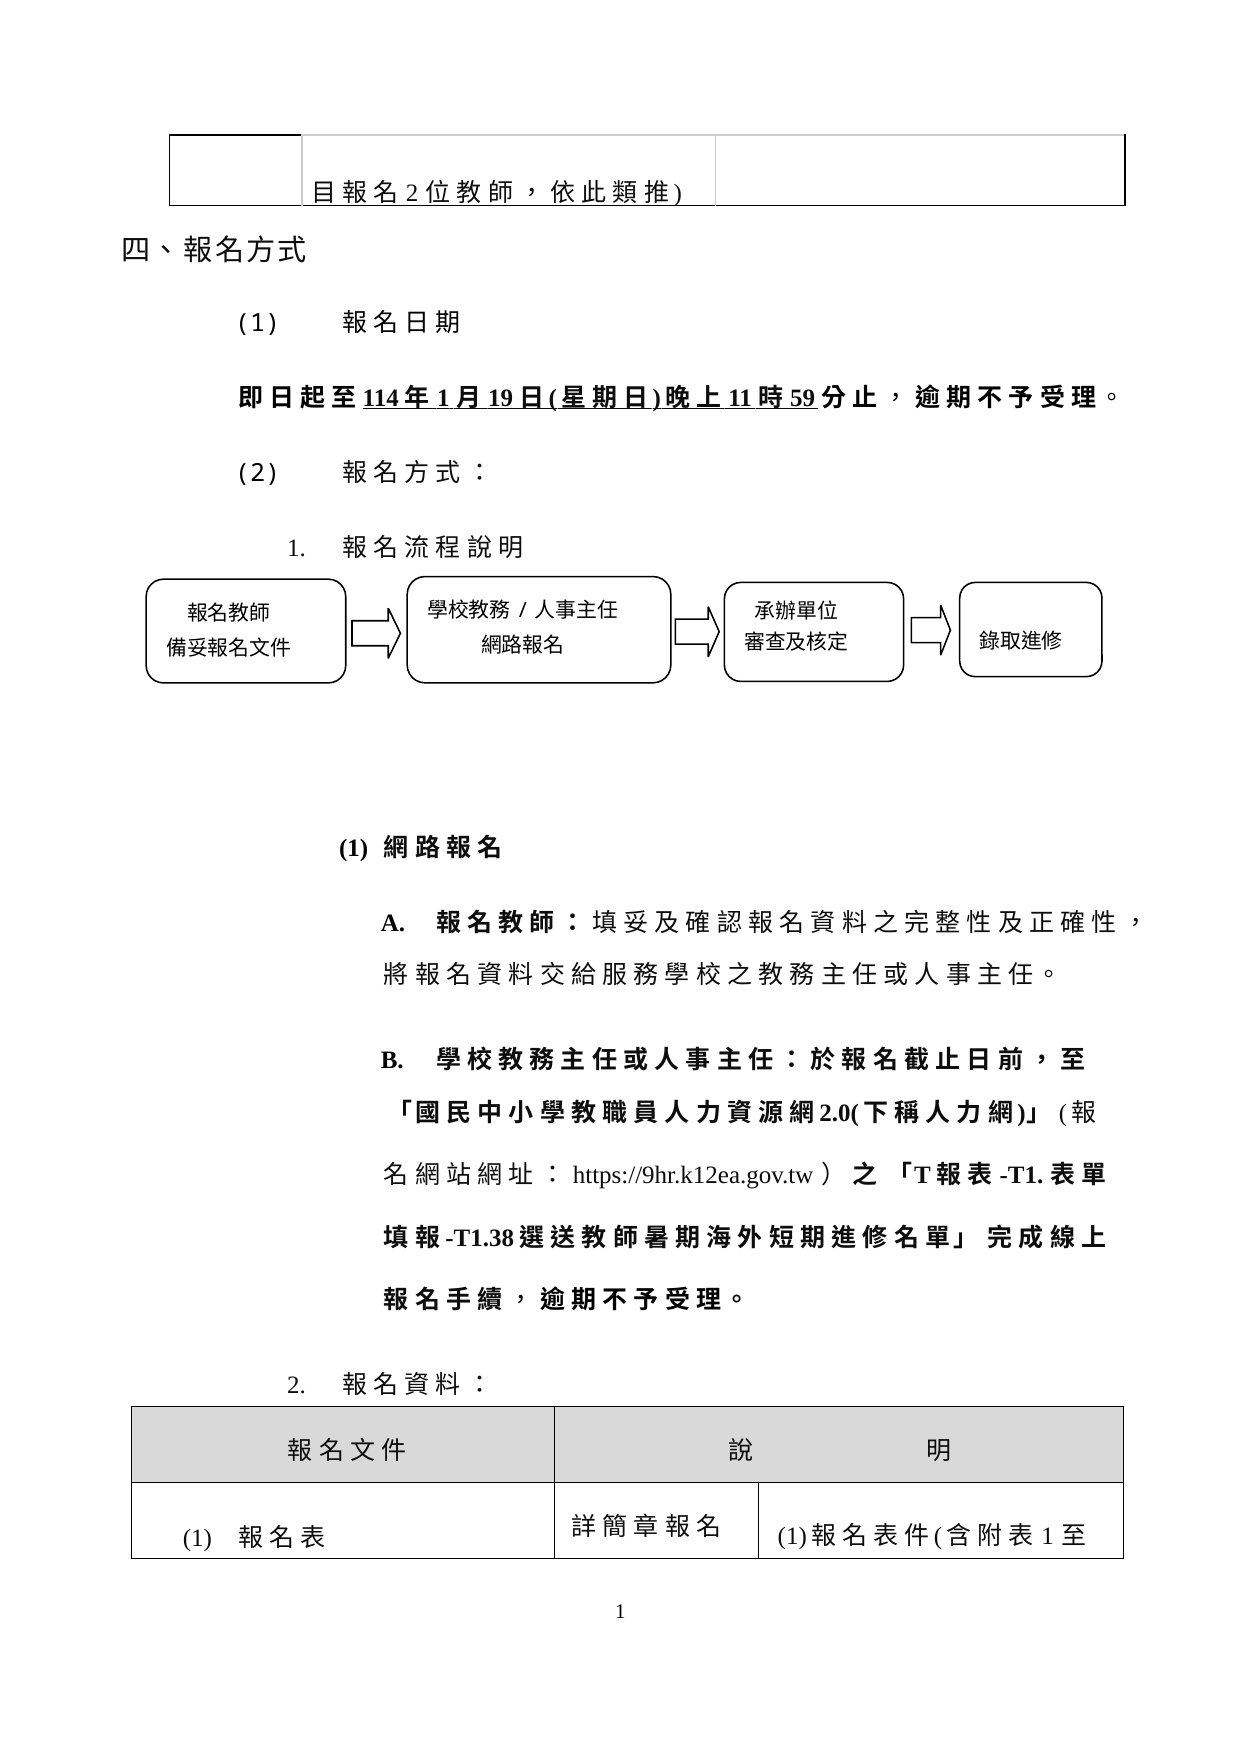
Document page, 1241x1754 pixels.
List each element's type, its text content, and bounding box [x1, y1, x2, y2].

text 即日起至114年1月19日(星期日)晚上11時59分止，逾期不予受理。 [229, 343, 1120, 406]
list 學校教務主任或人事主任：於報名截止日前，至「國民中小學教職員人力資源網2.0(下稱人力網)」(報名網站網址：https://9hr.k12ea.gov.tw）之「T報表-T1.表單填報-T1.38選送教師暑期海外短期進修名單」完成線上報名手續，逾期不予受理。 [379, 1006, 1120, 1318]
table_header 說 明 [555, 1407, 1123, 1482]
list 報名日期 [229, 268, 1120, 331]
list 報名教師：填妥及確認報名資料之完整性及正確性，將報名資料交給服務學校之教務主任或人事主任。 [379, 868, 1120, 993]
table_cell 詳簡章報名 [555, 1483, 758, 1558]
table_header 報名文件 [132, 1407, 554, 1482]
list 網路報名 [329, 793, 1120, 856]
table_cell 報名表 [132, 1483, 554, 1558]
list 報名流程說明 [279, 493, 1120, 556]
table_cell (1)報名表件(含附表1至3)，請報名教師自行下載及填寫。 (2)報名表件所有簽名處，報名教師均須以正楷字親筆簽名；所有核章處均須使用正式職名章；學校用印處請蓋學校關防章。 (3)教師將報名表(含附表1至3)、113學年度在職證明書、112年度教師成績考核證明書共6份資料，每份單獨彩色掃描，存成6個PDF檔後，交由學校人力網承辦同仁至報名網站報名。 (4)教師如有英語文語言能力證明，請務必提供，並請彩色掃描成PDF檔，交由學校人力網承辦同仁至報名網站報名；無則免附。 [759, 1483, 1123, 1558]
table_cell 目報名2位教師，依此類推) [303, 136, 715, 204]
list 報名資料： [279, 1331, 1120, 1393]
table_cell [170, 136, 301, 204]
table_cell [716, 136, 1124, 204]
list 報名方式： [229, 418, 1120, 481]
text 四、報名方式 [120, 206, 1120, 268]
